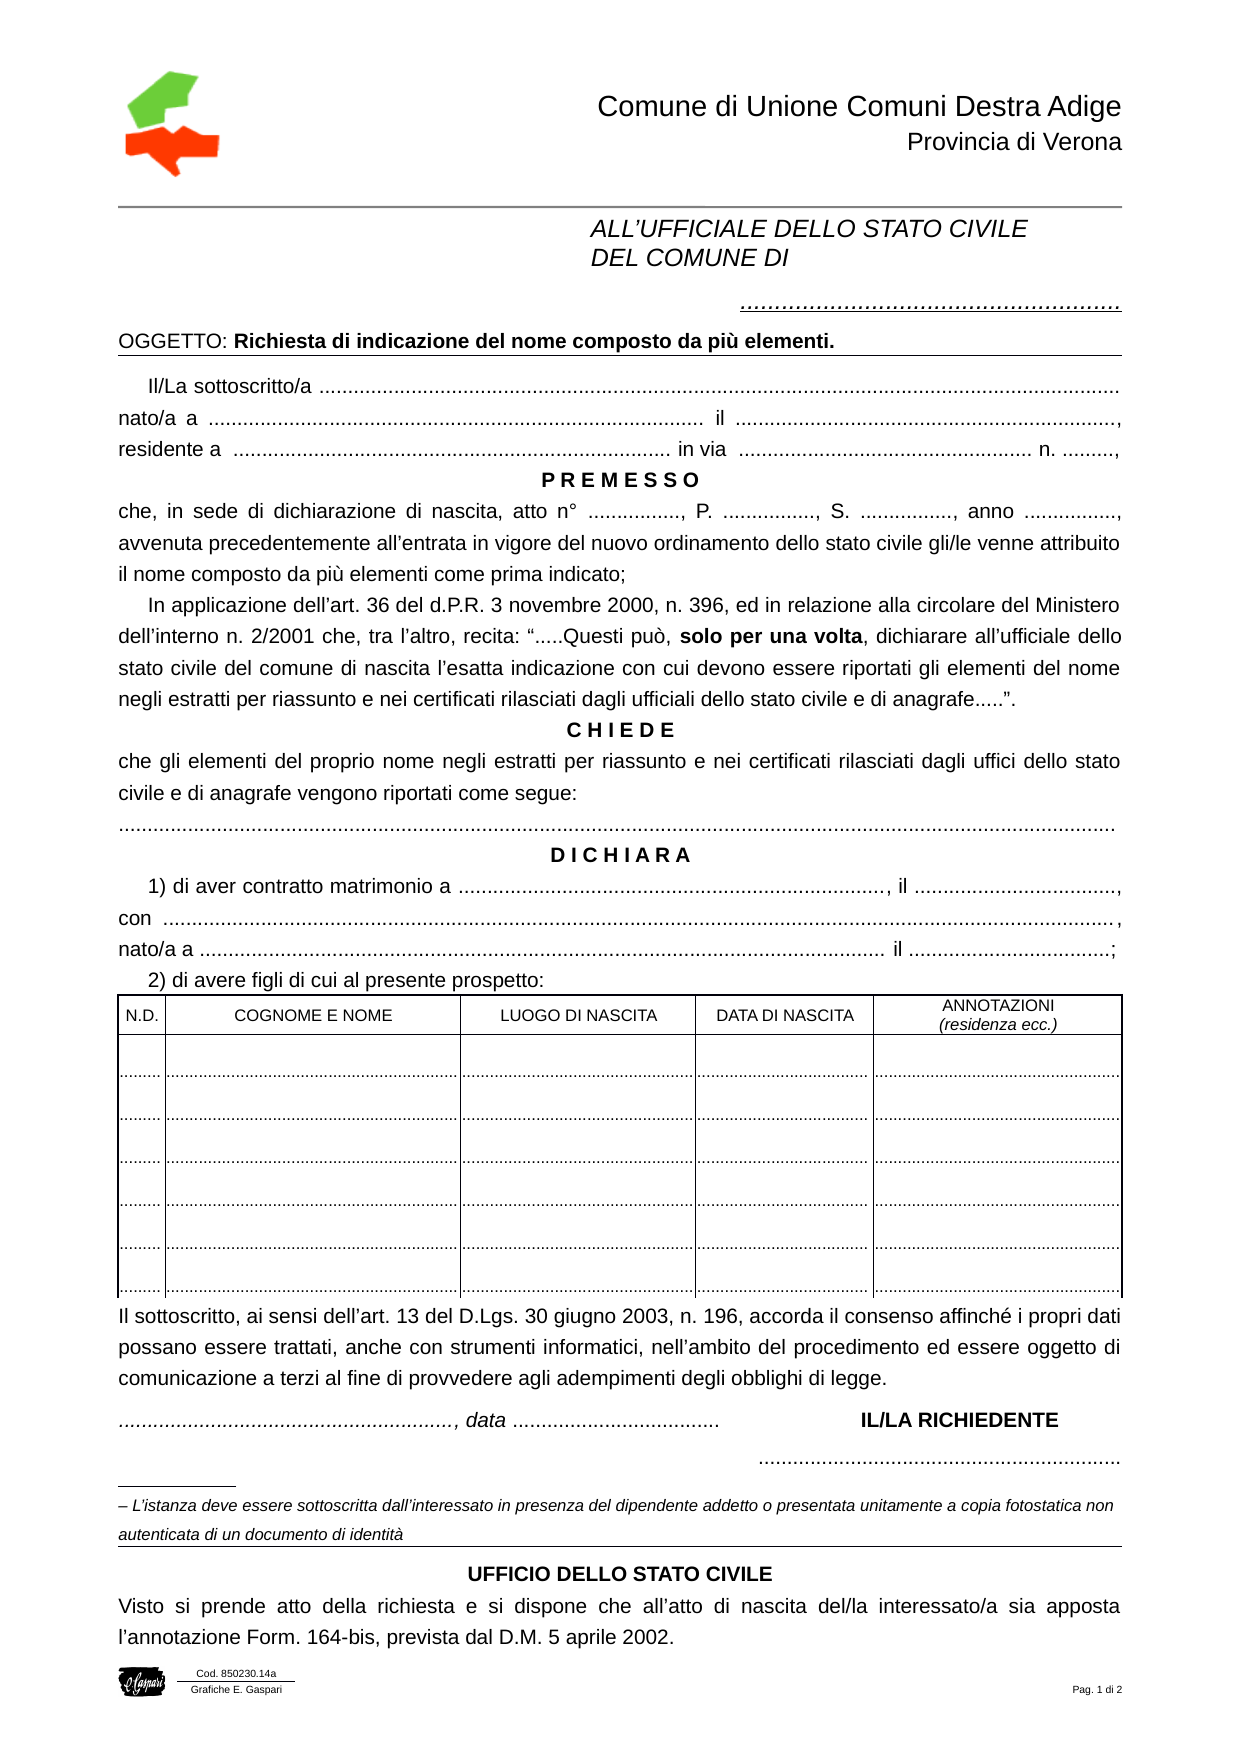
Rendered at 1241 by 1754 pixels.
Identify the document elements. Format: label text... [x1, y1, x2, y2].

table_cell ..................................................... ..................................................... ..................................................... ..................................................... ..................................................... ..................................................... [874, 1035, 1121, 1298]
text ALL’UFFICIALE DELLO STATO CIVILE [591, 214, 1081, 243]
text OGGETTO: Richiesta di indicazione del nome composto da più elementi. [118, 329, 1122, 355]
table_header DATA DI NASCITA [696, 996, 873, 1034]
table_cell ......... ......... ......... ......... ......... ......... [119, 1035, 165, 1298]
text Il/La sottoscritto/a ........................................................................................................................................... nato/a a ...................................................................................... il .................................................................., residente a ............................................................................ in via ................................................... n. ........., [118, 369, 1122, 462]
table_header ANNOTAZIONI (residenza ecc.) [874, 996, 1121, 1034]
text ............................................................... [118, 1445, 1122, 1469]
text DEL COMUNE DI [591, 243, 1081, 271]
picture [118, 1666, 166, 1697]
table_cell .................................................. .................................................. .................................................. .................................................. .................................................. .................................................. [461, 1035, 695, 1298]
text che gli elementi del proprio nome negli estratti per riassunto e nei certificati rilasciati dagli uffici dello stato civile e di anagrafe vengono riportati come segue: [118, 744, 1122, 806]
subtitle P R E M E S S O [118, 462, 1122, 494]
text Il sottoscritto, ai sensi dell’art. 13 del D.Lgs. 30 giugno 2003, n. 196, accorda il consenso affinché i propri dati possano essere trattati, anche con strumenti informatici, nell’ambito del procedimento ed essere oggetto di comunicazione a terzi al fine di provvedere agli adempimenti degli obblighi di legge. [118, 1298, 1122, 1392]
text D I C H I A R A [118, 837, 1122, 869]
table_header N.D. [119, 996, 165, 1034]
text Comune di Unione Comuni Destra Adige [224, 89, 1122, 122]
picture [122, 58, 224, 189]
text .........................................................., data .................................... IL/LA RICHIEDENTE [119, 1404, 1122, 1433]
text ............................................................................................................................................................................. [118, 806, 1122, 837]
text In applicazione dell’art. 36 del d.P.R. 3 novembre 2000, n. 396, ed in relazione alla circolare del Ministero dell’interno n. 2/2001 che, tra l’altro, recita: “.....Questi può, solo per una volta, dichiarare all’ufficiale dello stato civile del comune di nascita l’esatta indicazione con cui devono essere riportati gli elementi del nome negli estratti per riassunto e nei certificati rilasciati dagli ufficiali dello stato civile e di anagrafe.....”. [118, 587, 1122, 712]
table_cell ..................................... ..................................... ..................................... ..................................... ..................................... ..................................... [696, 1035, 873, 1298]
text 2) di avere figli di cui al presente prospetto: [118, 962, 1122, 994]
table_header LUOGO DI NASCITA [461, 996, 695, 1034]
text Provincia di Verona [224, 127, 1122, 156]
text UFFICIO DELLO STATO CIVILE [118, 1557, 1122, 1588]
subtitle C H I E D E [118, 712, 1122, 744]
text ....................................................... [591, 286, 1122, 315]
text che, in sede di dichiarazione di nascita, atto n° ................, P. ................, S. ................, anno ................, avvenuta precedentemente all’entrata in vigore del nuovo ordinamento dello stato civile gli/le venne attribuito il nome composto da più elementi come prima indicato; [118, 494, 1122, 587]
text Visto si prende atto della richiesta e si dispone che all’atto di nascita del/la interessato/a sia apposta l’annotazione Form. 164-bis, prevista dal D.M. 5 aprile 2002. [118, 1588, 1122, 1651]
table_header COGNOME E NOME [166, 996, 460, 1034]
text 1) di aver contratto matrimonio a .........................................................................., il ..................................., con ....................................................................................................................................................................., nato/a a ....................................................................................................................... il ...................................; [118, 869, 1122, 962]
table_cell ............................................................... ............................................................... ............................................................... ............................................................... ............................................................... ............................................................... [166, 1035, 460, 1298]
text – L’istanza deve essere sottoscritta dall’interessato in presenza del dipendente addetto o presentata unitamente a copia fotostatica non autenticata di un documento di identità [118, 1496, 1122, 1546]
